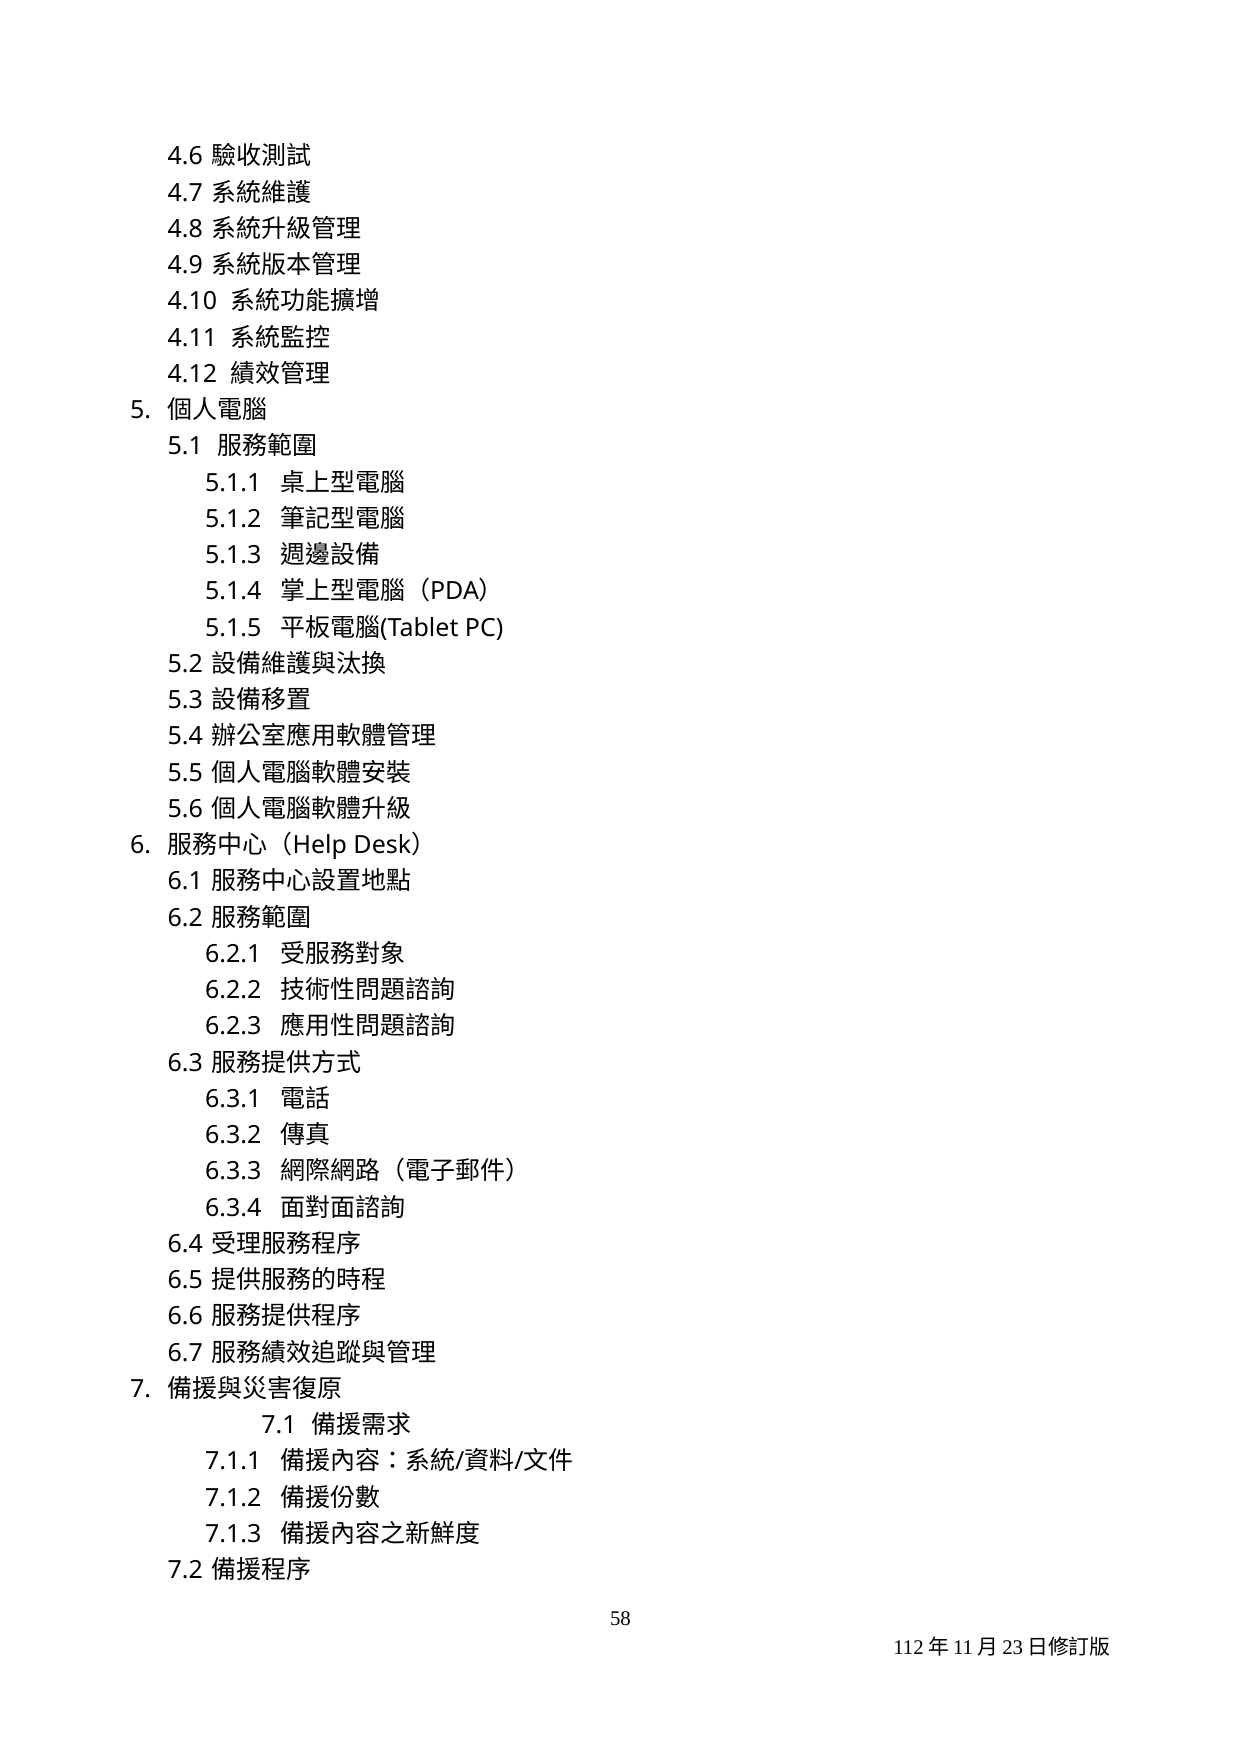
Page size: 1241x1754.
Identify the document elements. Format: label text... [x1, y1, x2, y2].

list 服務提供程序 [167, 1296, 1110, 1332]
list 服務範圍 [167, 897, 1110, 933]
list 掌上型電腦（PDA） [205, 571, 1110, 607]
list 系統版本管理 [167, 244, 1110, 281]
list 服務範圍 [167, 426, 1110, 462]
list 電話 [205, 1078, 1110, 1114]
list 提供服務的時程 [167, 1259, 1110, 1296]
list 受理服務程序 [167, 1223, 1110, 1259]
list 傳真 [205, 1114, 1110, 1151]
list 系統監控 [167, 317, 1110, 353]
list 備援程序 [167, 1549, 1110, 1586]
list 備援份數 [205, 1477, 1110, 1513]
list 系統功能擴增 [167, 281, 1110, 317]
list 週邊設備 [205, 534, 1110, 571]
list 應用性問題諮詢 [205, 1006, 1110, 1042]
list 筆記型電腦 [205, 498, 1110, 534]
list 面對面諮詢 [205, 1187, 1110, 1223]
list 績效管理 [167, 353, 1110, 389]
list 系統升級管理 [167, 208, 1110, 244]
list 個人電腦 [130, 389, 1110, 426]
list 設備移置 [167, 679, 1110, 716]
list 備援內容之新鮮度 [205, 1513, 1110, 1549]
list 技術性問題諮詢 [205, 969, 1110, 1006]
list 備援內容：系統/資料/文件 [205, 1441, 1110, 1477]
list 系統維護 [167, 172, 1110, 208]
list 個人電腦軟體安裝 [167, 752, 1110, 788]
list 網際網路（電子郵件） [205, 1151, 1110, 1187]
list 平板電腦(Tablet PC) [205, 607, 1110, 643]
list 備援需求 [261, 1404, 1110, 1441]
list 服務中心（Help Desk） [130, 824, 1110, 861]
list 桌上型電腦 [205, 462, 1110, 498]
list 備援與災害復原 [130, 1368, 1110, 1404]
list 服務績效追蹤與管理 [167, 1332, 1110, 1368]
list 設備維護與汰換 [167, 643, 1110, 679]
list 受服務對象 [205, 933, 1110, 969]
list 個人電腦軟體升級 [167, 788, 1110, 824]
list 服務提供方式 [167, 1042, 1110, 1078]
list 驗收測試 [167, 136, 1110, 172]
list 服務中心設置地點 [167, 861, 1110, 897]
list 辦公室應用軟體管理 [167, 716, 1110, 752]
